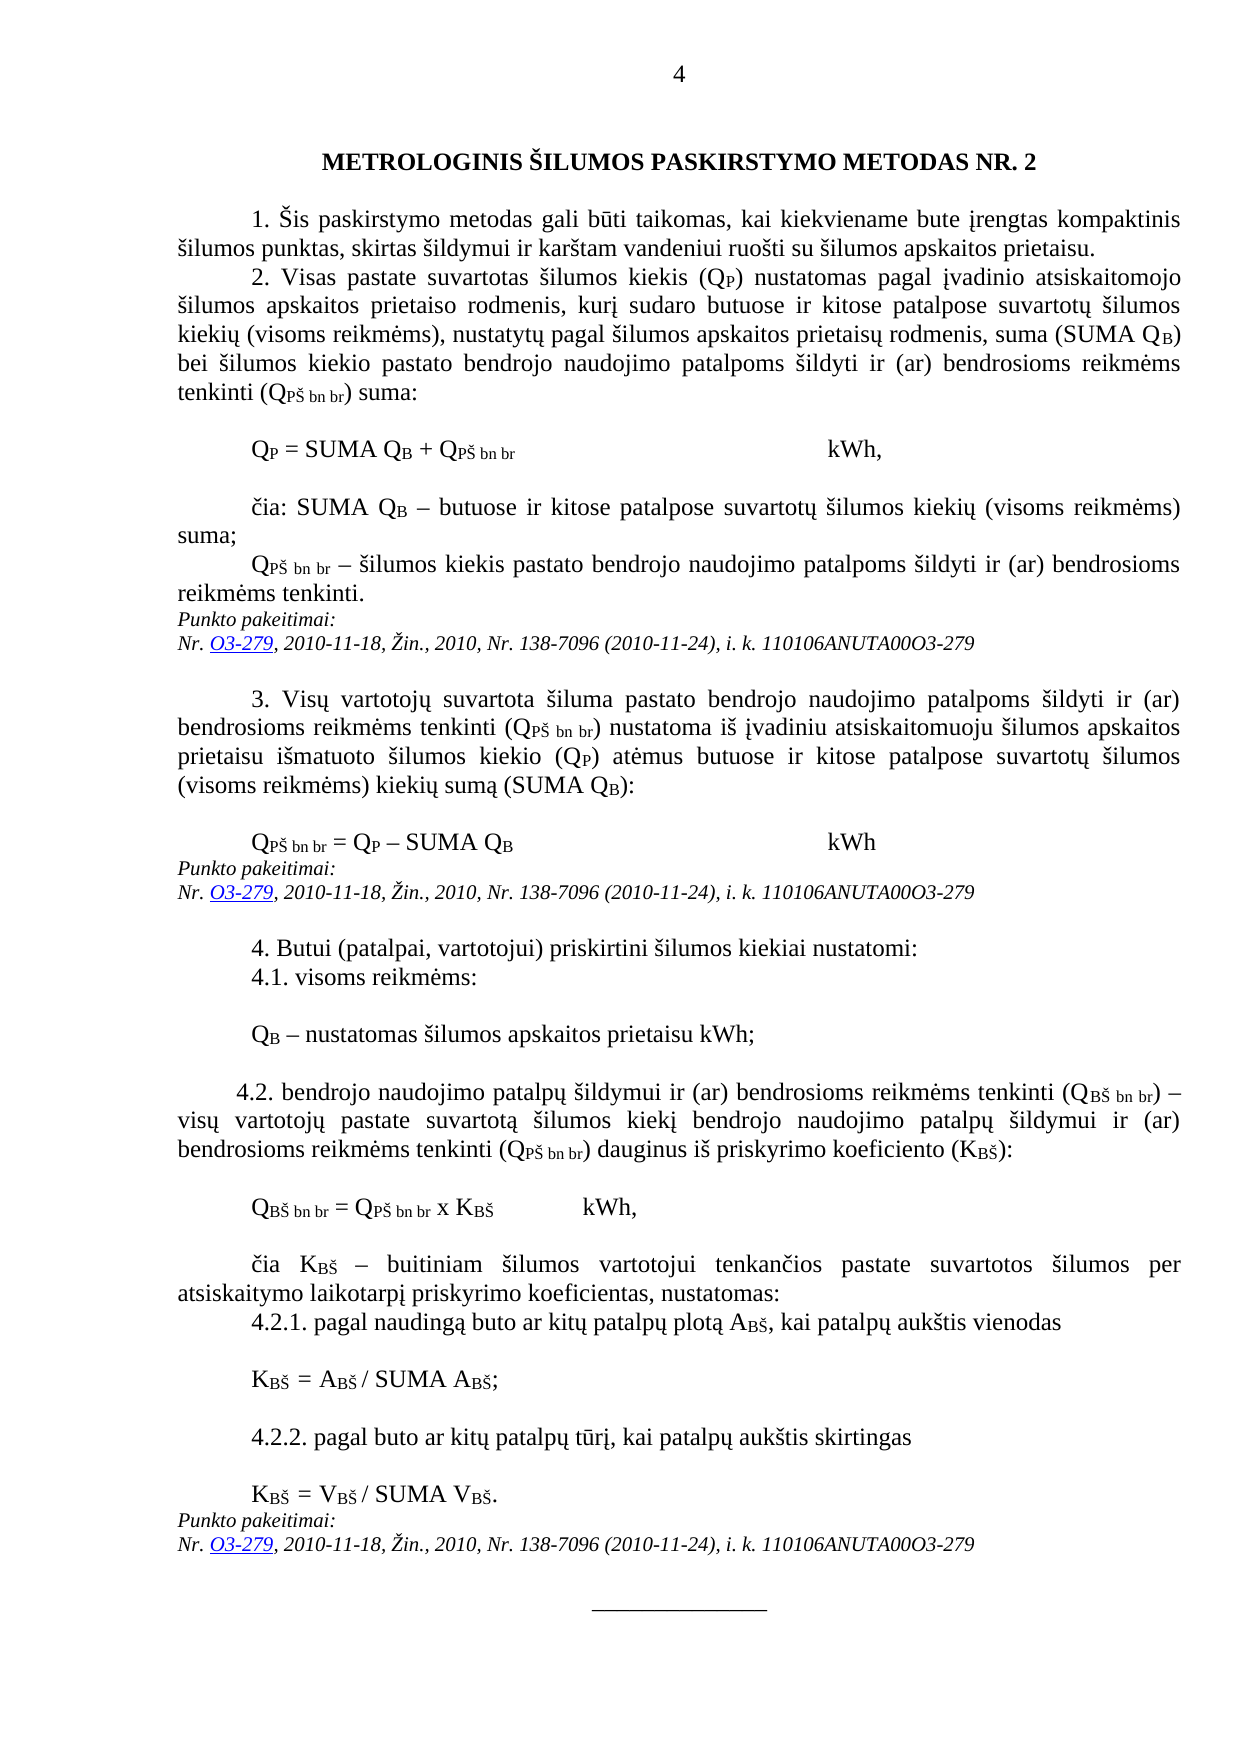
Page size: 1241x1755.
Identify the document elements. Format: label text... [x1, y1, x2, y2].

text 4.2. bendrojo naudojimo patalpų šildymui ir (ar) bendrosioms reikmėms tenkinti (QBŠ bn br) – visų vartotojų pastate suvartotą šilumos kiekį bendrojo naudojimo patalpų šildymui ir (ar) bendrosioms reikmėms tenkinti (QPŠ bn br) dauginus iš priskyrimo koeficiento (KBŠ): [177, 1077, 1181, 1163]
text QPŠ bn br – šilumos kiekis pastato bendrojo naudojimo patalpoms šildyti ir (ar) bendrosioms reikmėms tenkinti. [177, 549, 1181, 607]
text 1. Šis paskirstymo metodas gali būti taikomas, kai kiekviename bute įrengtas kompaktinis šilumos punktas, skirtas šildymui ir karštam vandeniui ruošti su šilumos apskaitos prietaisu. [177, 204, 1181, 262]
text 3. Visų vartotojų suvartota šiluma pastato bendrojo naudojimo patalpoms šildyti ir (ar) bendrosioms reikmėms tenkinti (QPŠ bn br) nustatoma iš įvadiniu atsiskaitomuoju šilumos apskaitos prietaisu išmatuoto šilumos kiekio (QP) atėmus butuose ir kitose patalpose suvartotų šilumos (visoms reikmėms) kiekių sumą (SUMA QB): [177, 684, 1181, 799]
text Nr. O3-279, 2010-11-18, Žin., 2010, Nr. 138-7096 (2010-11-24), i. k. 110106ANUTA00O3-279 [177, 1532, 1181, 1556]
text QB – nustatomas šilumos apskaitos prietaisu kWh; [177, 1019, 1181, 1048]
text Punkto pakeitimai: [177, 607, 1181, 631]
text QP = SUMA QB + QPŠ bn br kWh, [177, 434, 1181, 463]
text 2. Visas pastate suvartotas šilumos kiekis (QP) nustatomas pagal įvadinio atsiskaitomojo šilumos apskaitos prietaiso rodmenis, kurį sudaro butuose ir kitose patalpose suvartotų šilumos kiekių (visoms reikmėms), nustatytų pagal šilumos apskaitos prietaisų rodmenis, suma (SUMA QB) bei šilumos kiekio pastato bendrojo naudojimo patalpoms šildyti ir (ar) bendrosioms reikmėms tenkinti (QPŠ bn br) suma: [177, 262, 1181, 406]
text 4.2.2. pagal buto ar kitų patalpų tūrį, kai patalpų aukštis skirtingas [177, 1422, 1181, 1451]
text 4.1. visoms reikmėms: [177, 962, 1181, 991]
text čia: SUMA QB – butuose ir kitose patalpose suvartotų šilumos kiekių (visoms reikmėms) suma; [177, 492, 1181, 549]
text Punkto pakeitimai: [177, 856, 1181, 880]
text 4.2.1. pagal naudingą buto ar kitų patalpų plotą ABŠ, kai patalpų aukštis vienodas [177, 1307, 1181, 1336]
text čia KBŠ – buitiniam šilumos vartotojui tenkančios pastate suvartotos šilumos per atsiskaitymo laikotarpį priskyrimo koeficientas, nustatomas: [177, 1249, 1181, 1307]
text ______________ [177, 1585, 1181, 1614]
text 4. Butui (patalpai, vartotojui) priskirtini šilumos kiekiai nustatomi: [177, 933, 1181, 962]
text KBŠ = ABŠ / SUMA ABŠ; [177, 1364, 1181, 1393]
text Punkto pakeitimai: [177, 1508, 1181, 1532]
text KBŠ = VBŠ / SUMA VBŠ. [177, 1479, 1181, 1508]
text Nr. O3-279, 2010-11-18, Žin., 2010, Nr. 138-7096 (2010-11-24), i. k. 110106ANUTA00O3-279 [177, 880, 1181, 904]
text QPŠ bn br = QP – SUMA QB kWh [177, 827, 1181, 856]
text Nr. O3-279, 2010-11-18, Žin., 2010, Nr. 138-7096 (2010-11-24), i. k. 110106ANUTA00O3-279 [177, 631, 1181, 655]
text QBŠ bn br = QPŠ bn br x KBŠ kWh, [177, 1192, 1181, 1221]
text METROLOGINIS ŠILUMOS PASKIRSTYMO METODAS Nr. 2 [177, 147, 1181, 176]
